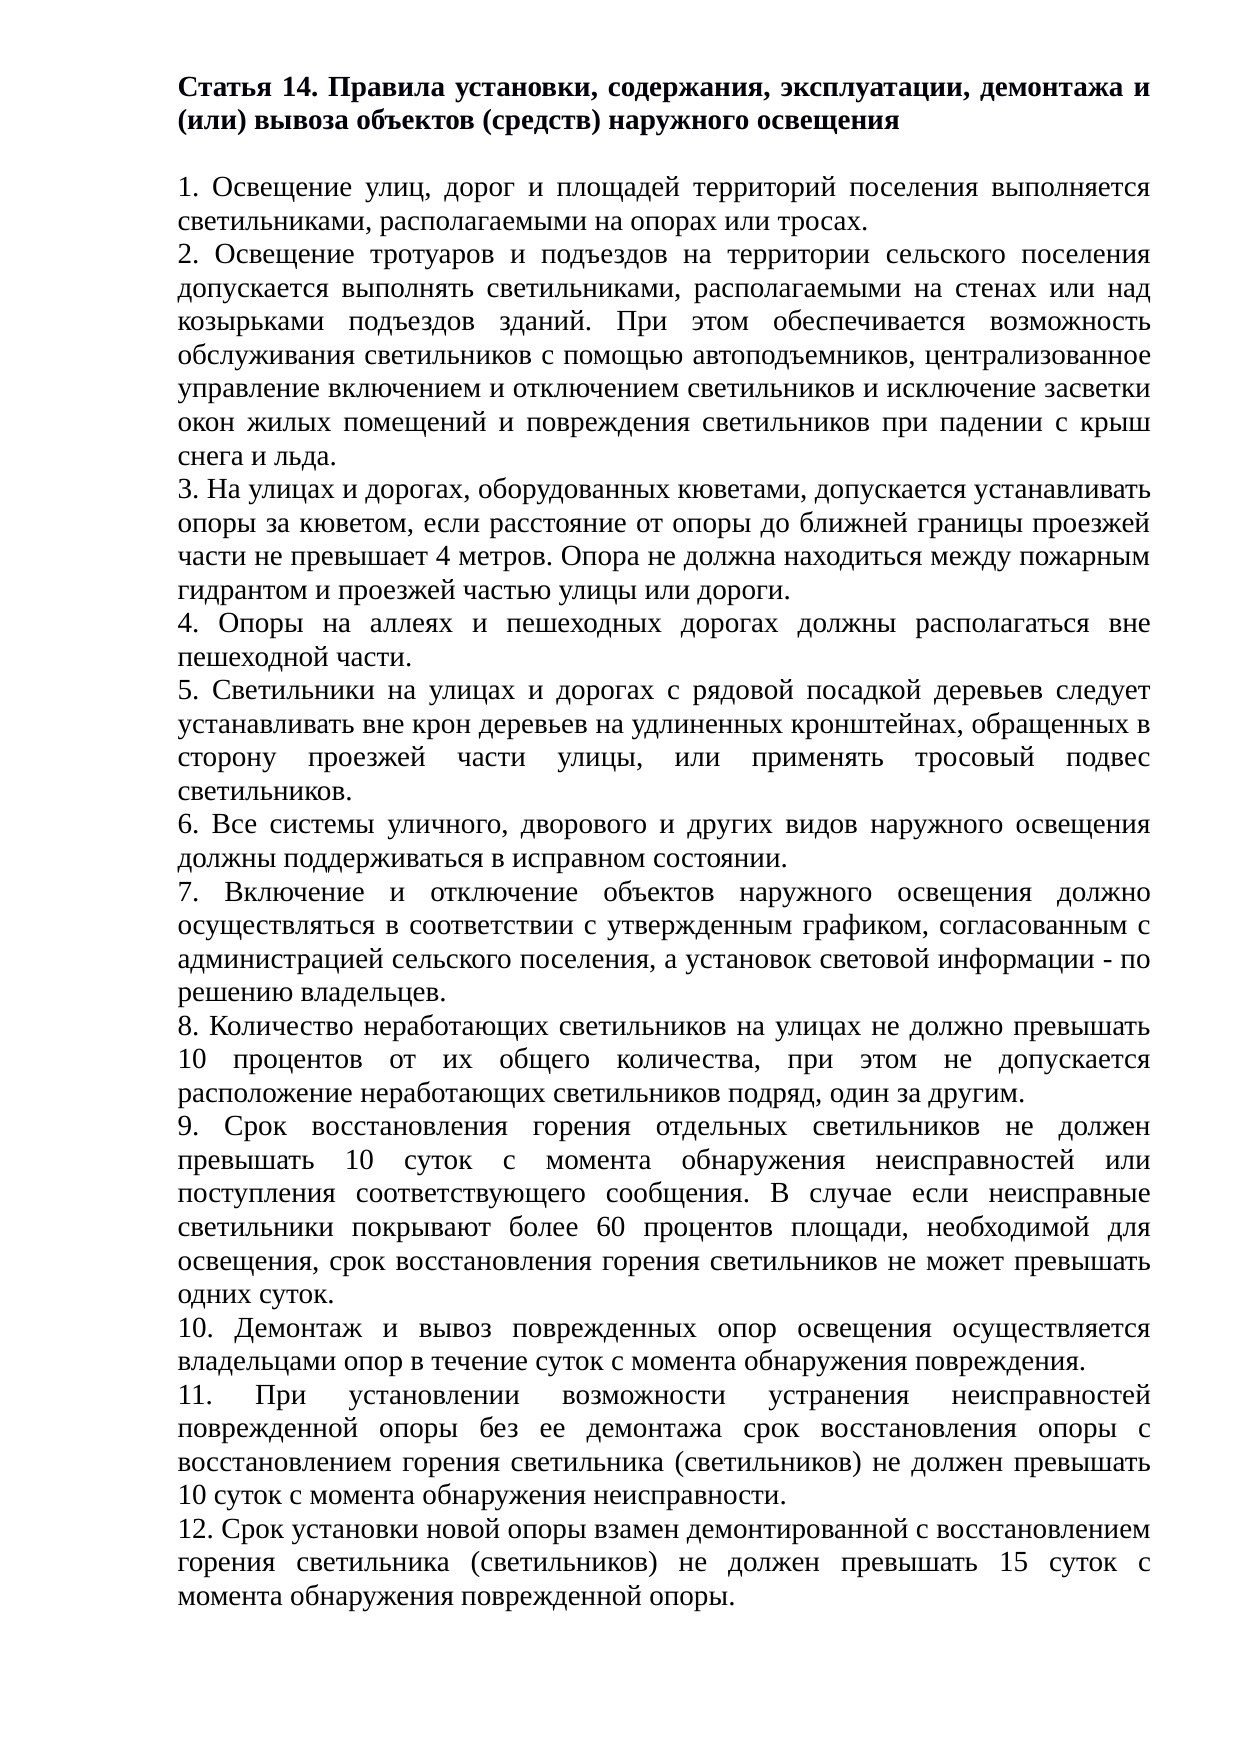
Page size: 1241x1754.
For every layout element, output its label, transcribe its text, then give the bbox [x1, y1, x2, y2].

text 4. Опоры на аллеях и пешеходных дорогах должны располагаться вне пешеходной части. [177, 605, 1152, 672]
text 10. Демонтаж и вывоз поврежденных опор освещения осуществляется владельцами опор в течение суток с момента обнаружения повреждения. [177, 1310, 1152, 1377]
text 5. Светильники на улицах и дорогах с рядовой посадкой деревьев следует устанавливать вне крон деревьев на удлиненных кронштейнах, обращенных в сторону проезжей части улицы, или применять тросовый подвес светильников. [177, 672, 1152, 807]
text 8. Количество неработающих светильников на улицах не должно превышать 10 процентов от их общего количества, при этом не допускается расположение неработающих светильников подряд, один за другим. [177, 1008, 1152, 1108]
text 9. Срок восстановления горения отдельных светильников не должен превышать 10 суток с момента обнаружения неисправностей или поступления соответствующего сообщения. В случае если неисправные светильники покрывают более 60 процентов площади, необходимой для освещения, срок восстановления горения светильников не может превышать одних суток. [177, 1108, 1152, 1310]
text 1. Освещение улиц, дорог и площадей территорий поселения выполняется светильниками, располагаемыми на опорах или тросах. [177, 169, 1152, 236]
text Статья 14. Правила установки, содержания, эксплуатации, демонтажа и (или) вывоза объектов (средств) наружного освещения [177, 69, 1152, 136]
text 2. Освещение тротуаров и подъездов на территории сельского поселения допускается выполнять светильниками, располагаемыми на стенах или над козырьками подъездов зданий. При этом обеспечивается возможность обслуживания светильников с помощью автоподъемников, централизованное управление включением и отключением светильников и исключение засветки окон жилых помещений и повреждения светильников при падении с крыш снега и льда. [177, 236, 1152, 471]
text 6. Все системы уличного, дворового и других видов наружного освещения должны поддерживаться в исправном состоянии. [177, 807, 1152, 874]
text 11. При установлении возможности устранения неисправностей поврежденной опоры без ее демонтажа срок восстановления опоры с восстановлением горения светильника (светильников) не должен превышать 10 суток с момента обнаружения неисправности. [177, 1377, 1152, 1511]
text 3. На улицах и дорогах, оборудованных кюветами, допускается устанавливать опоры за кюветом, если расстояние от опоры до ближней границы проезжей части не превышает 4 метров. Опора не должна находиться между пожарным гидрантом и проезжей частью улицы или дороги. [177, 471, 1152, 605]
text 12. Срок установки новой опоры взамен демонтированной с восстановлением горения светильника (светильников) не должен превышать 15 суток с момента обнаружения поврежденной опоры. [177, 1511, 1152, 1612]
text 7. Включение и отключение объектов наружного освещения должно осуществляться в соответствии с утвержденным графиком, согласованным с администрацией сельского поселения, а установок световой информации - по решению владельцев. [177, 874, 1152, 1008]
